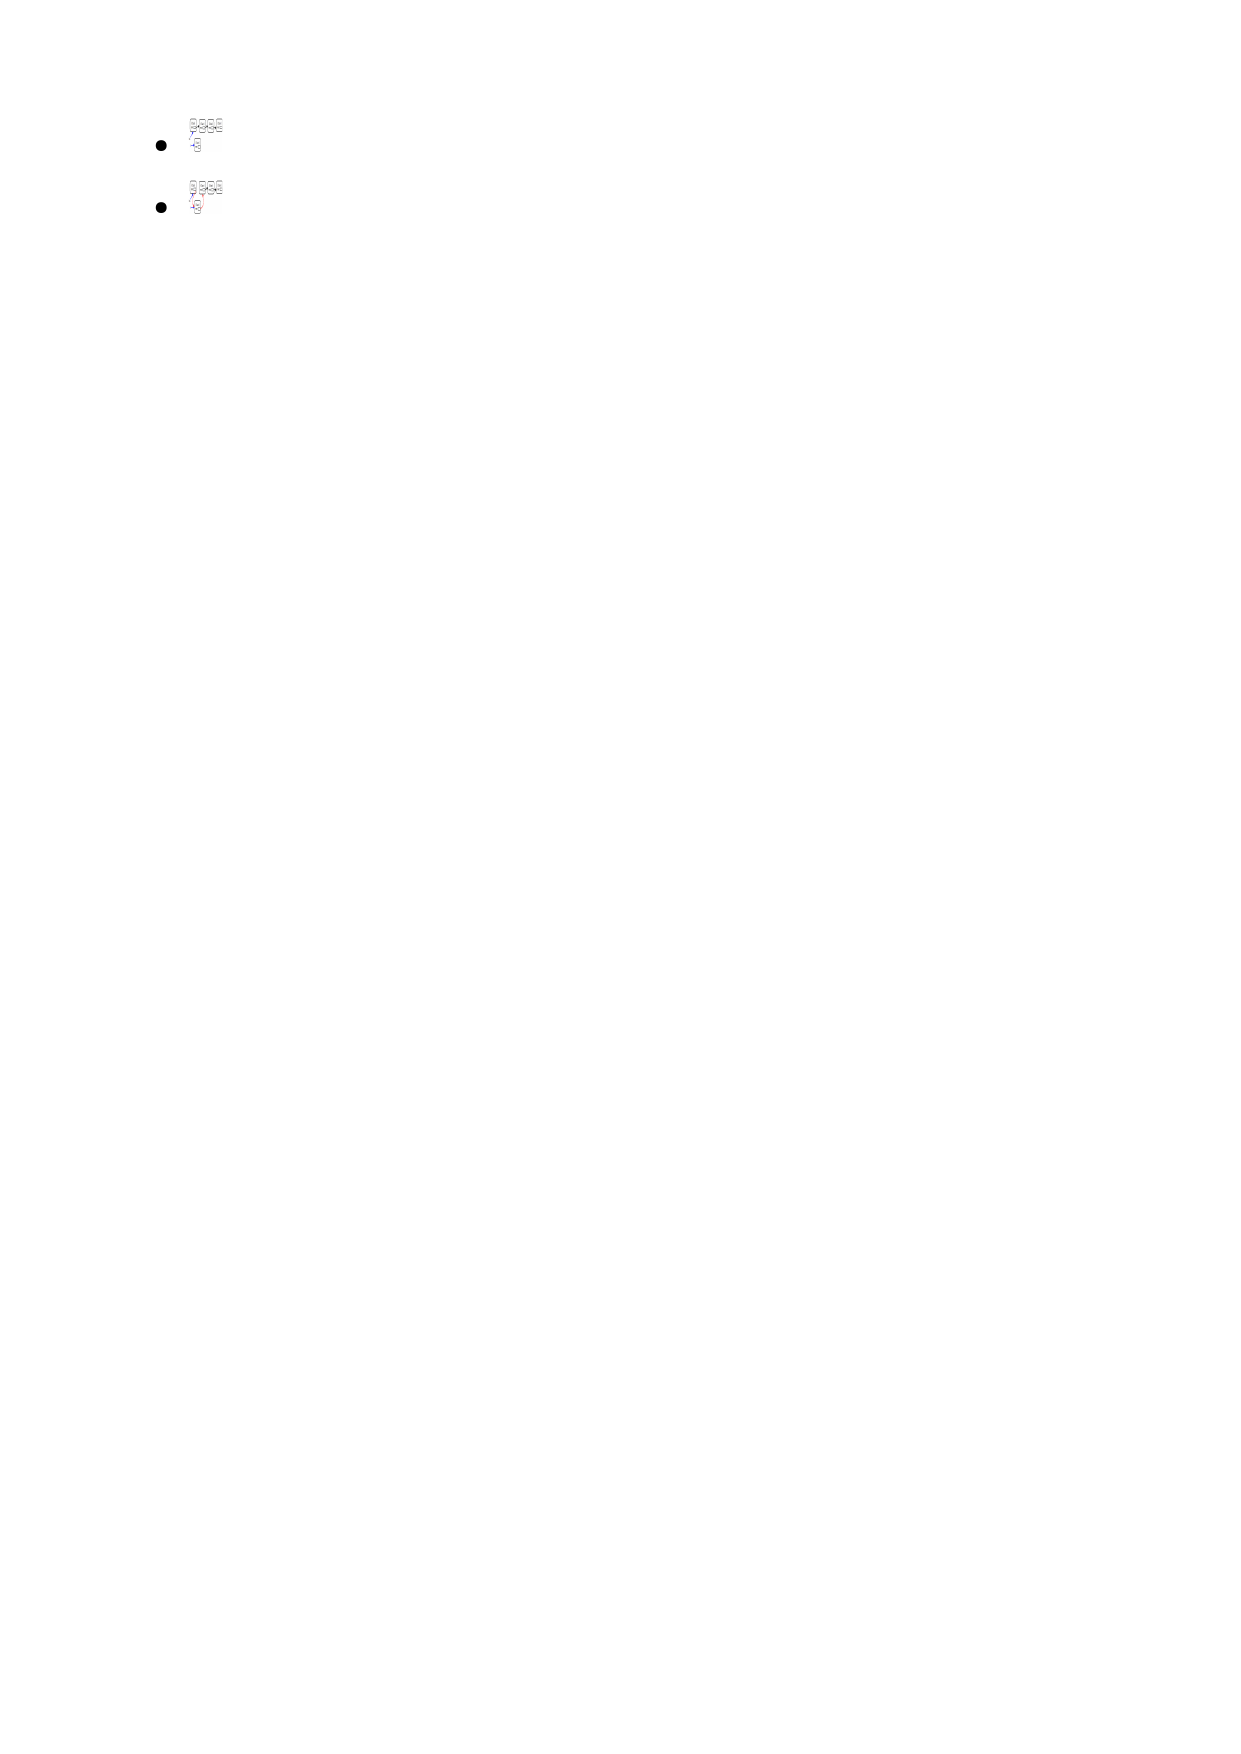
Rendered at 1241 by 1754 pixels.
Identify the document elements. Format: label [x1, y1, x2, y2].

picture [188, 118, 223, 152]
picture [188, 180, 223, 214]
